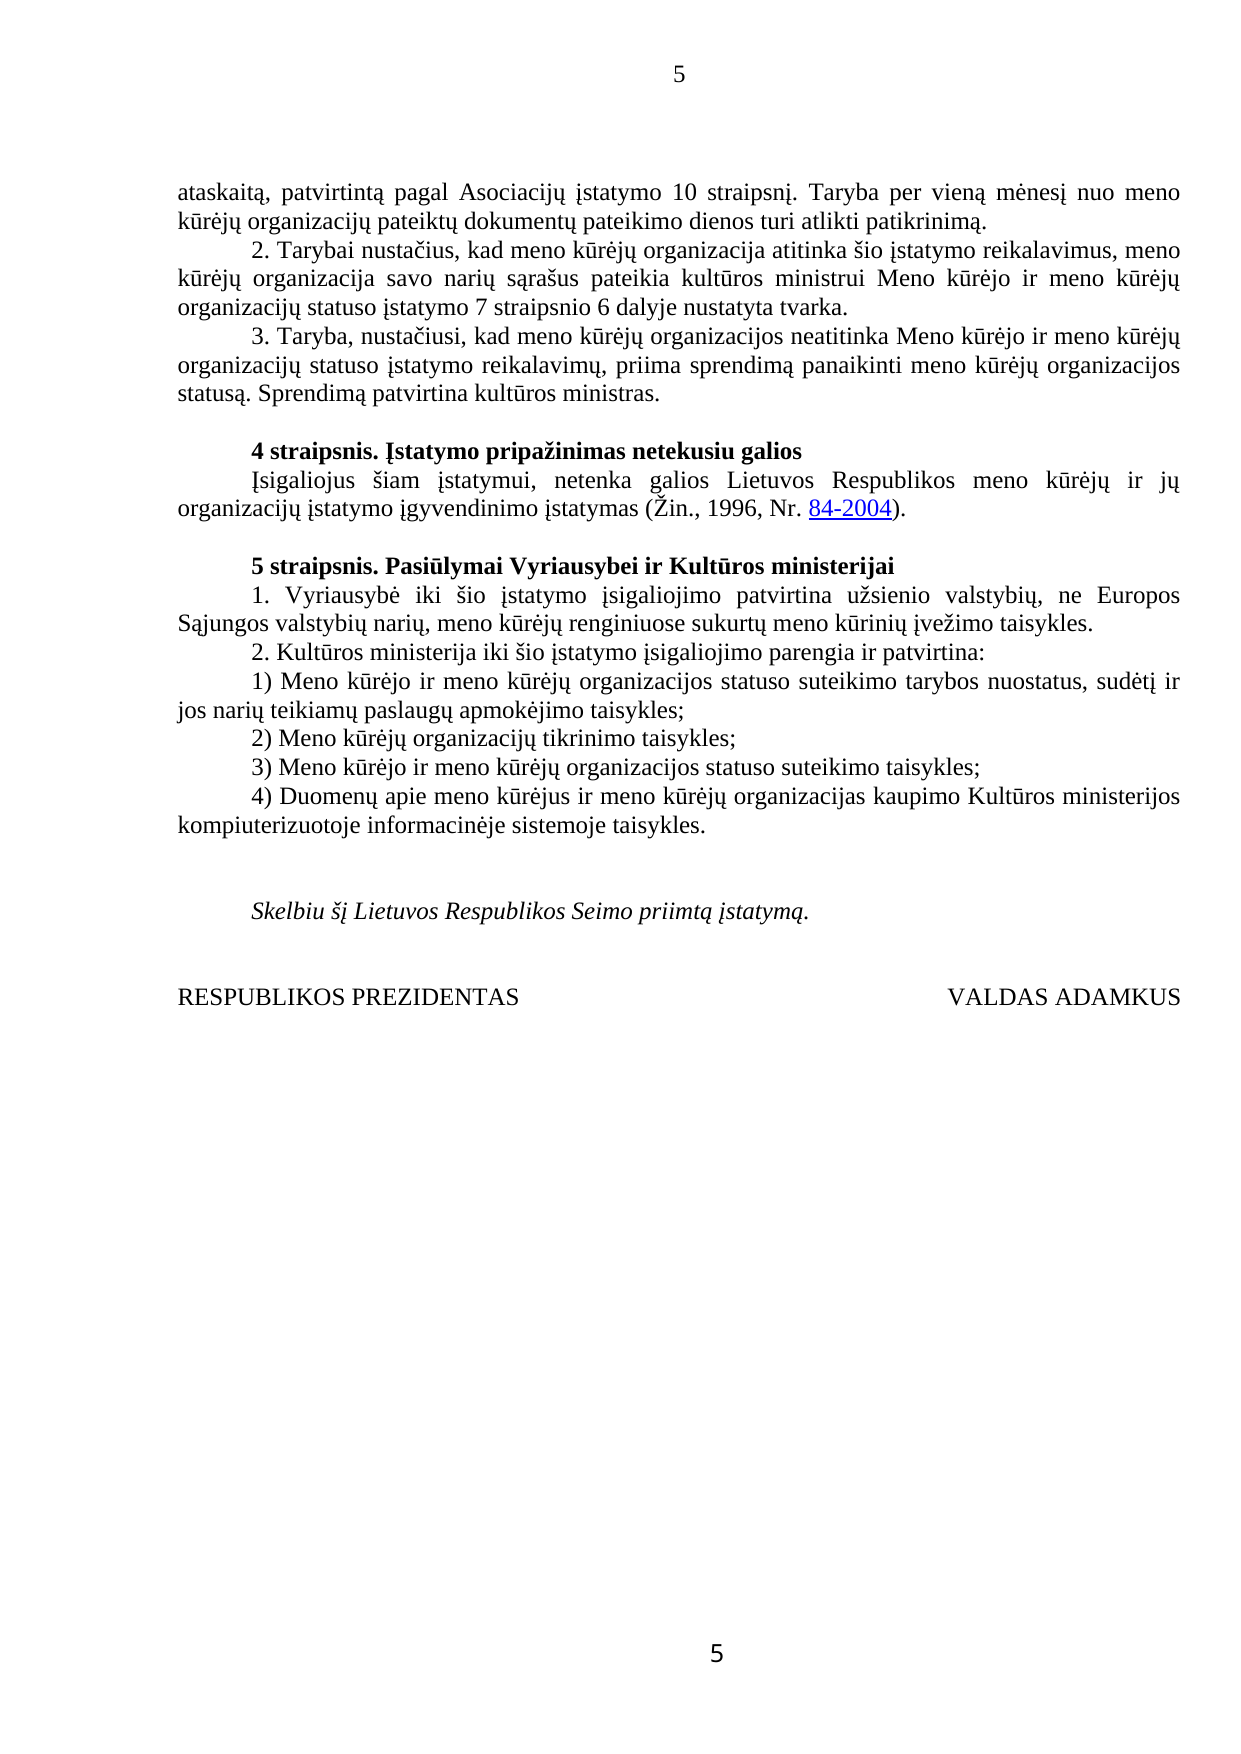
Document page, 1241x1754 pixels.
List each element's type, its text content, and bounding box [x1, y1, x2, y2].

text 3) Meno kūrėjo ir meno kūrėjų organizacijos statuso suteikimo taisykles; [177, 752, 1181, 781]
text Įsigaliojus šiam įstatymui, netenka galios Lietuvos Respublikos meno kūrėjų ir jų organizacijų įstatymo įgyvendinimo įstatymas (Žin., 1996, Nr. 84-2004). [177, 465, 1181, 522]
text 3. Taryba, nustačiusi, kad meno kūrėjų organizacijos neatitinka Meno kūrėjo ir meno kūrėjų organizacijų statuso įstatymo reikalavimų, priima sprendimą panaikinti meno kūrėjų organizacijos statusą. Sprendimą patvirtina kultūros ministras. [177, 321, 1181, 407]
text 5 straipsnis. Pasiūlymai Vyriausybei ir Kultūros ministerijai [177, 551, 1181, 580]
text 4) Duomenų apie meno kūrėjus ir meno kūrėjų organizacijas kaupimo Kultūros ministerijos kompiuterizuotoje informacinėje sistemoje taisykles. [177, 781, 1181, 838]
text 2. Kultūros ministerija iki šio įstatymo įsigaliojimo parengia ir patvirtina: [177, 637, 1181, 666]
text RESPUBLIKOS PREZIDENTAS VALDAS ADAMKUS [177, 982, 1181, 1011]
text Skelbiu šį Lietuvos Respublikos Seimo priimtą įstatymą. [177, 896, 1181, 925]
text ataskaitą, patvirtintą pagal Asociacijų įstatymo 10 straipsnį. Taryba per vieną mėnesį nuo meno kūrėjų organizacijų pateiktų dokumentų pateikimo dienos turi atlikti patikrinimą. [177, 177, 1181, 235]
text 2. Tarybai nustačius, kad meno kūrėjų organizacija atitinka šio įstatymo reikalavimus, meno kūrėjų organizacija savo narių sąrašus pateikia kultūros ministrui Meno kūrėjo ir meno kūrėjų organizacijų statuso įstatymo 7 straipsnio 6 dalyje nustatyta tvarka. [177, 235, 1181, 321]
text 1. Vyriausybė iki šio įstatymo įsigaliojimo patvirtina užsienio valstybių, ne Europos Sąjungos valstybių narių, meno kūrėjų renginiuose sukurtų meno kūrinių įvežimo taisykles. [177, 580, 1181, 637]
text 2) Meno kūrėjų organizacijų tikrinimo taisykles; [177, 723, 1181, 752]
text 1) Meno kūrėjo ir meno kūrėjų organizacijos statuso suteikimo tarybos nuostatus, sudėtį ir jos narių teikiamų paslaugų apmokėjimo taisykles; [177, 666, 1181, 723]
text 4 straipsnis. Įstatymo pripažinimas netekusiu galios [177, 436, 1181, 465]
